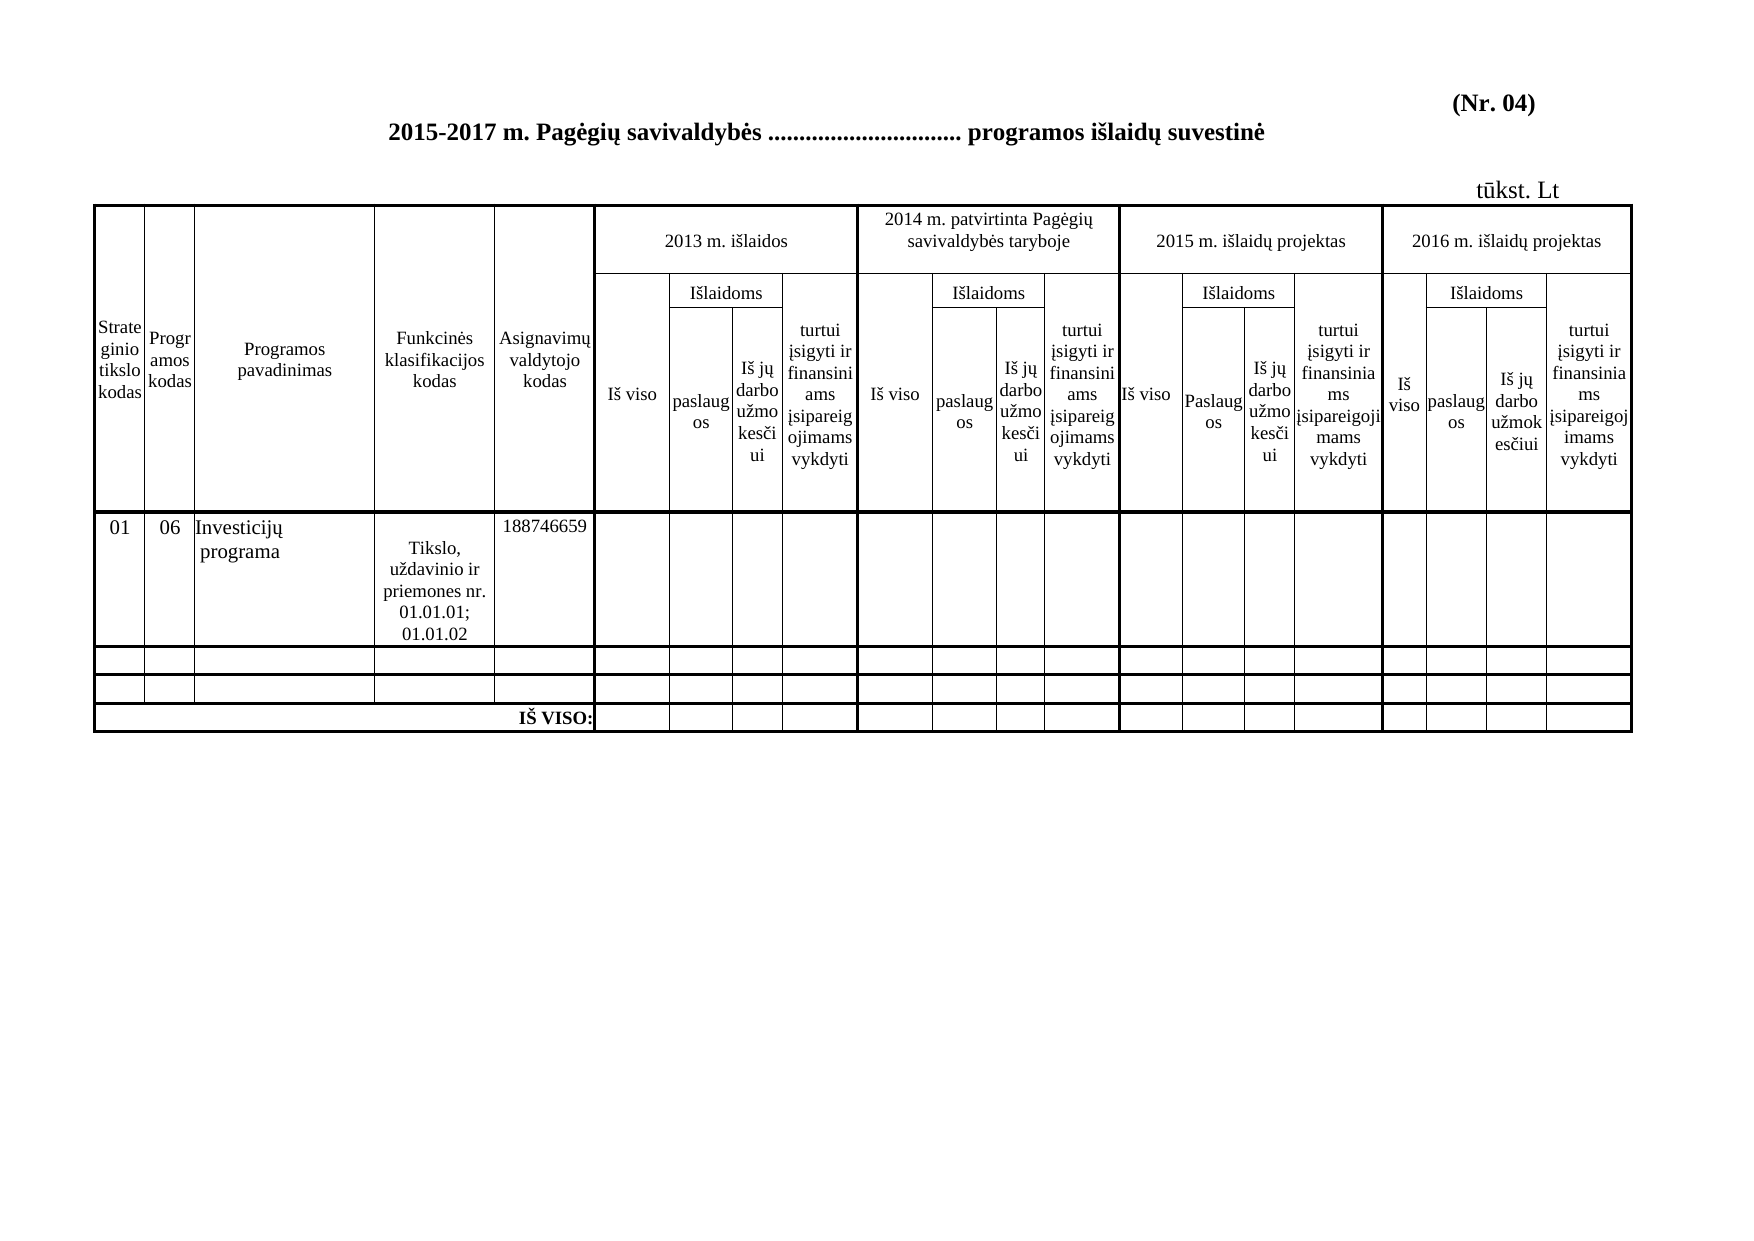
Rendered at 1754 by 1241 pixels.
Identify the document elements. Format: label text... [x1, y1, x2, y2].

table_cell [733, 676, 782, 702]
table_cell Tikslo, uždavinio ir priemones nr. 01.01.01; 01.01.02 [375, 514, 494, 644]
table_cell [375, 648, 494, 673]
table_cell [1121, 705, 1182, 730]
table_cell [1427, 648, 1486, 673]
table_cell [1384, 648, 1426, 673]
table_cell Iš viso [859, 274, 932, 510]
table_cell [375, 676, 494, 702]
table_cell Paslaugos [1183, 308, 1244, 510]
table_cell Iš jų darbo užmokesčiui [733, 308, 782, 510]
table_cell [1295, 648, 1381, 673]
text (Nr. 04) [118, 88, 1535, 117]
table_cell [1384, 514, 1426, 644]
table_cell [1183, 648, 1244, 673]
table_cell 01 [96, 514, 144, 644]
table_cell turtui įsigyti ir finansiniams įsipareigojimams vykdyti [1295, 274, 1381, 510]
table_cell Iš viso [1384, 274, 1426, 510]
table_cell Iš viso [596, 274, 669, 510]
table_cell [1183, 705, 1244, 730]
table_cell [1121, 648, 1182, 673]
table_cell turtui įsigyti ir finansiniams įsipareigojimams vykdyti [1045, 274, 1118, 510]
text 2015-2017 m. Pagėgių savivaldybės ............................... programos išlaidų suvestinė [118, 117, 1535, 146]
table_cell 188746659 [495, 514, 593, 644]
table_cell [933, 676, 996, 702]
table_cell [596, 648, 669, 673]
table_cell [1547, 676, 1630, 702]
table_cell [733, 648, 782, 673]
table_cell [859, 514, 932, 644]
table_cell [783, 648, 856, 673]
table_cell [783, 514, 856, 644]
table_cell [1487, 648, 1546, 673]
table_cell [670, 705, 732, 730]
table_header 2015 m. išlaidų projektas [1121, 207, 1381, 273]
table_cell Išlaidoms [1427, 274, 1546, 307]
table_cell 06 [145, 514, 194, 644]
table_cell [96, 648, 144, 673]
table_cell Iš viso [1121, 274, 1182, 510]
table_cell [997, 514, 1044, 644]
table_header Programos kodas [145, 207, 194, 510]
table_cell [1121, 676, 1182, 702]
table_cell Iš jų darbo užmokesčiui [1487, 308, 1546, 510]
table_cell [1045, 676, 1118, 702]
table_header Asignavimų valdytojo kodas [495, 207, 593, 510]
table_cell turtui įsigyti ir finansiniams įsipareigojimams vykdyti [1547, 274, 1630, 510]
table_cell [783, 676, 856, 702]
table_cell IŠ VISO: [96, 705, 593, 730]
table_cell [1487, 676, 1546, 702]
table_cell [859, 648, 932, 673]
table_cell [1384, 676, 1426, 702]
table_header Funkcinės klasifikacijos kodas [375, 207, 494, 510]
table_cell [1045, 705, 1118, 730]
table_cell turtui įsigyti ir finansiniams įsipareigojimams vykdyti [783, 274, 856, 510]
table_cell [1183, 676, 1244, 702]
table_cell [1121, 514, 1182, 644]
table_cell [596, 705, 669, 730]
table_cell [1427, 676, 1486, 702]
table_header 2013 m. išlaidos [596, 207, 856, 273]
table_cell Investicijų programa [195, 514, 374, 644]
table_cell [670, 648, 732, 673]
table_cell [1245, 705, 1294, 730]
table_cell Iš jų darbo užmokesčiui [1245, 308, 1294, 510]
table_cell [145, 648, 194, 673]
table_cell [1384, 705, 1426, 730]
table_cell [733, 514, 782, 644]
table_cell [859, 705, 932, 730]
table_cell [670, 676, 732, 702]
table_cell [859, 676, 932, 702]
table_cell [733, 705, 782, 730]
table_cell [1245, 514, 1294, 644]
table_cell [495, 676, 593, 702]
table_cell [96, 676, 144, 702]
table_cell [670, 514, 732, 644]
table_cell [1547, 514, 1630, 644]
table_cell [1295, 514, 1381, 644]
text tūkst. Lt [1093, 175, 1636, 203]
table_cell [495, 648, 593, 673]
table_cell Išlaidoms [933, 274, 1044, 307]
table_cell [1295, 676, 1381, 702]
table_cell Iš jų darbo užmokesčiui [997, 308, 1044, 510]
table_cell [933, 705, 996, 730]
table_cell [195, 648, 374, 673]
table_header 2016 m. išlaidų projektas [1384, 207, 1630, 273]
table_cell [195, 676, 374, 702]
table_cell [783, 705, 856, 730]
table_cell [933, 648, 996, 673]
table_cell paslaugos [1427, 308, 1486, 510]
table_cell [1045, 514, 1118, 644]
table_cell [1547, 705, 1630, 730]
table_cell Išlaidoms [670, 274, 782, 307]
table_cell [997, 676, 1044, 702]
table_header 2014 m. patvirtinta Pagėgių savivaldybės taryboje [859, 207, 1118, 273]
table_header Strateginio tikslo kodas [96, 207, 144, 510]
table_cell [596, 676, 669, 702]
table_header Programos pavadinimas [195, 207, 374, 510]
table_cell [145, 676, 194, 702]
table_cell [1427, 514, 1486, 644]
table_cell [596, 514, 669, 644]
table_cell [1245, 676, 1294, 702]
table_cell [933, 514, 996, 644]
table_cell Išlaidoms [1183, 274, 1294, 307]
table_cell [1183, 514, 1244, 644]
table_cell [997, 648, 1044, 673]
table_cell paslaugos [670, 308, 732, 510]
table_cell [1295, 705, 1381, 730]
table_cell [1045, 648, 1118, 673]
table_cell [1245, 648, 1294, 673]
table_cell paslaugos [933, 308, 996, 510]
table_cell [1427, 705, 1486, 730]
table_cell [1547, 648, 1630, 673]
table_cell [1487, 514, 1546, 644]
table_cell [997, 705, 1044, 730]
table_cell [1487, 705, 1546, 730]
